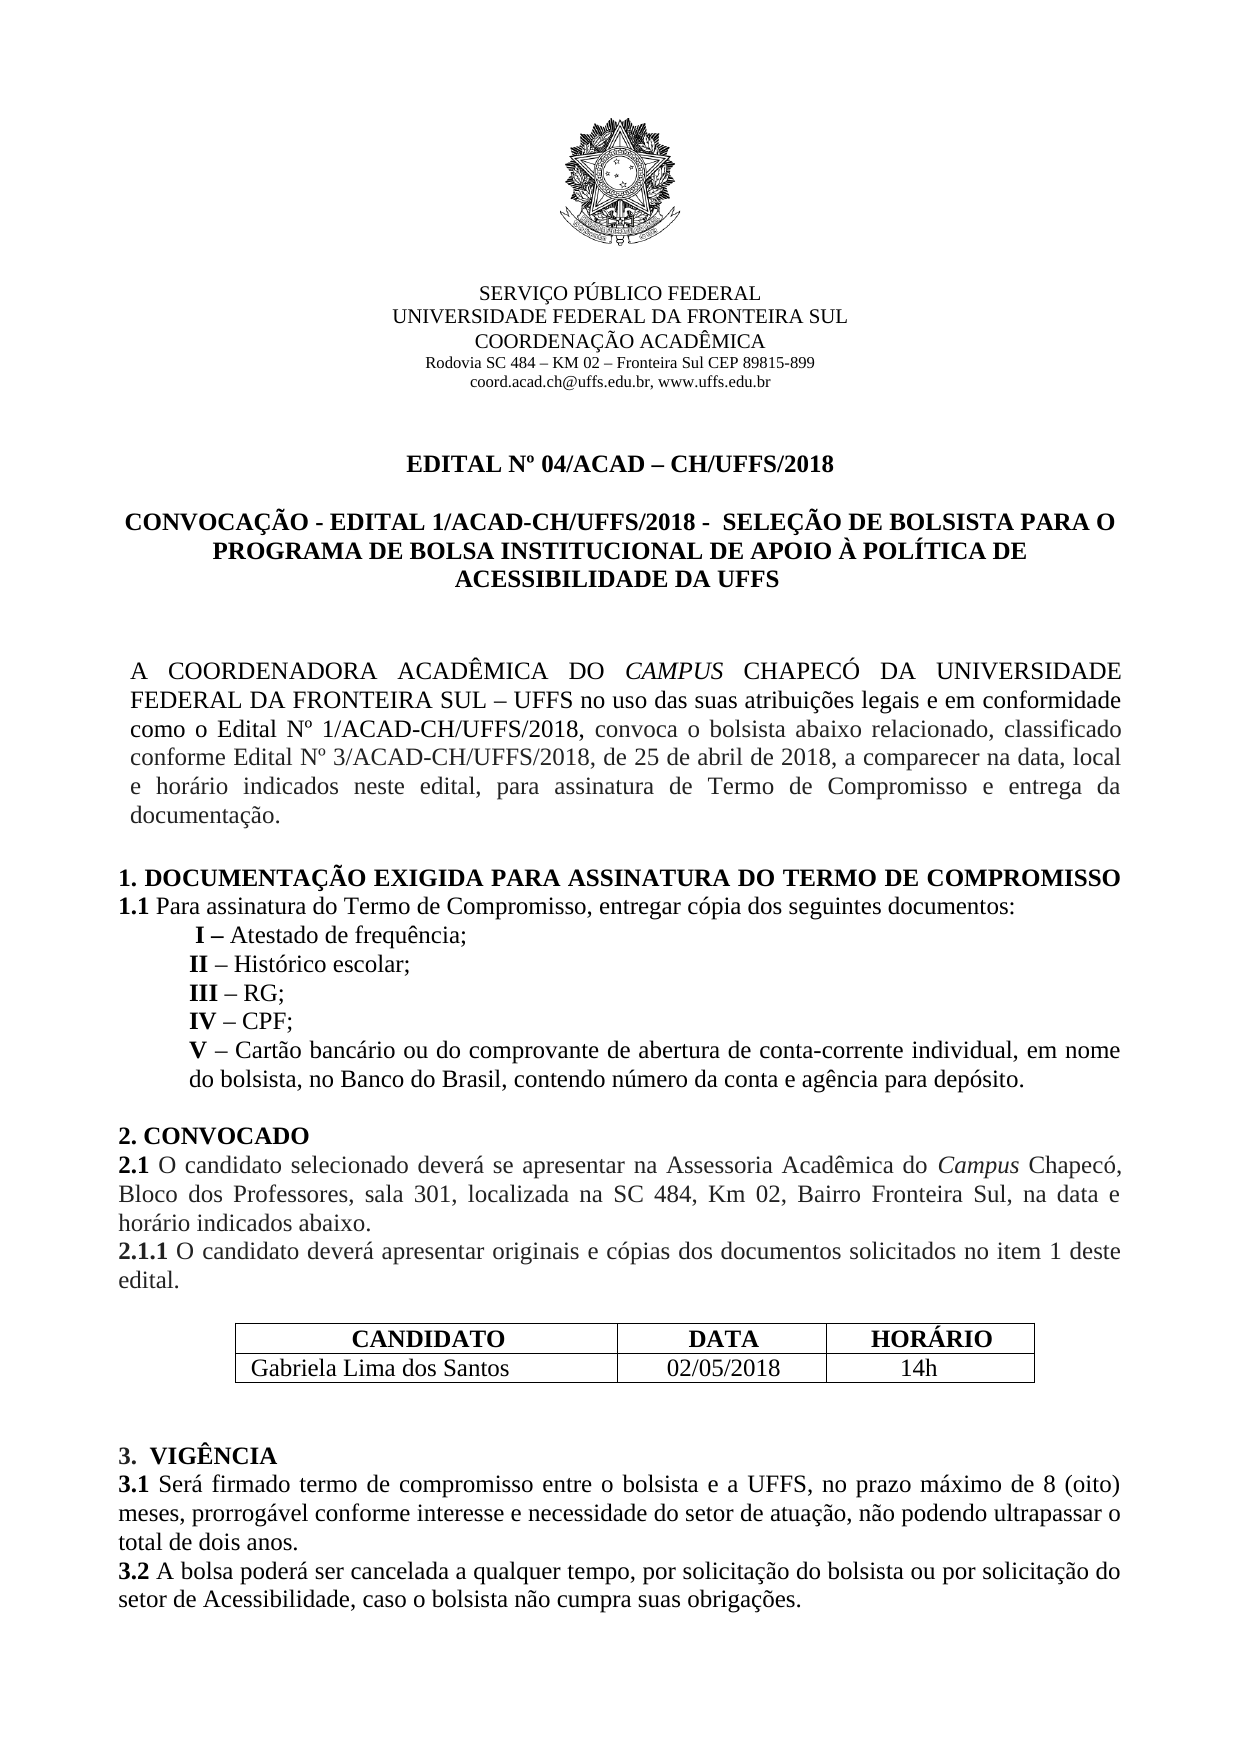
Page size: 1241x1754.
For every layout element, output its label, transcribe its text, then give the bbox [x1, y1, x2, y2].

list II – Histórico escolar; [153, 949, 1122, 978]
text EDITAL Nº 04/ACAD – CH/UFFS/2018 [118, 449, 1122, 478]
list I – Atestado de frequência; [159, 920, 1122, 949]
list IV – CPF; [153, 1006, 1122, 1035]
list III – RG; [153, 978, 1122, 1006]
text 1. DOCUMENTAÇÃO EXIGIDA PARA ASSINATURA DO TERMO DE COMPROMISSO 1.1 Para assinatura do Termo de Compromisso, entregar cópia dos seguintes documentos: [118, 863, 1122, 920]
table_cell Gabriela Lima dos Santos [236, 1354, 617, 1382]
text 3.2 A bolsa poderá ser cancelada a qualquer tempo, por solicitação do bolsista ou por solicitação do setor de Acessibilidade, caso o bolsista não cumpra suas obrigações. [118, 1556, 1122, 1613]
text 2.1.1 O candidato deverá apresentar originais e cópias dos documentos solicitados no item 1 deste edital. [118, 1236, 1122, 1294]
text 2.1 O candidato selecionado deverá se apresentar na Assessoria Acadêmica do Campus Chapecó, Bloco dos Professores, sala 301, localizada na SC 484, Km 02, Bairro Fronteira Sul, na data e horário indicados abaixo. [118, 1150, 1122, 1236]
table_header DATA [618, 1324, 826, 1352]
text 3. VIGÊNCIA [118, 1441, 1122, 1469]
text 3.1 Será firmado termo de compromisso entre o bolsista e a UFFS, no prazo máximo de 8 (oito) meses, prorrogável conforme interesse e necessidade do setor de atuação, não podendo ultrapassar o total de dois anos. [118, 1469, 1122, 1556]
table_header HORÁRIO [827, 1324, 1034, 1352]
text CONVOCAÇÃO - EDITAL 1/ACAD-CH/UFFS/2018 - SELEÇÃO DE BOLSISTA PARA O PROGRAMA DE BOLSA INSTITUCIONAL DE APOIO À POLÍTICA DE ACESSIBILIDADE DA UFFS [118, 507, 1122, 593]
text A COORDENADORA ACADÊMICA DO CAMPUS CHAPECÓ DA UNIVERSIDADE FEDERAL DA FRONTEIRA SUL – UFFS no uso das suas atribuições legais e em conformidade como o Edital Nº 1/ACAD-CH/UFFS/2018, convoca o bolsista abaixo relacionado, classificado conforme Edital Nº 3/ACAD-CH/UFFS/2018, de 25 de abril de 2018, a comparecer na data, local e horário indicados neste edital, para assinatura de Termo de Compromisso e entrega da documentação. [130, 656, 1122, 829]
list V – Cartão bancário ou do comprovante de abertura de conta-corrente individual, em nome do bolsista, no Banco do Brasil, contendo número da conta e agência para depósito. [153, 1035, 1122, 1093]
table_cell 14h [827, 1354, 1034, 1382]
table_cell 02/05/2018 [618, 1354, 826, 1382]
text 2. CONVOCADO [118, 1121, 1122, 1150]
table_header CANDIDATO [236, 1324, 617, 1352]
